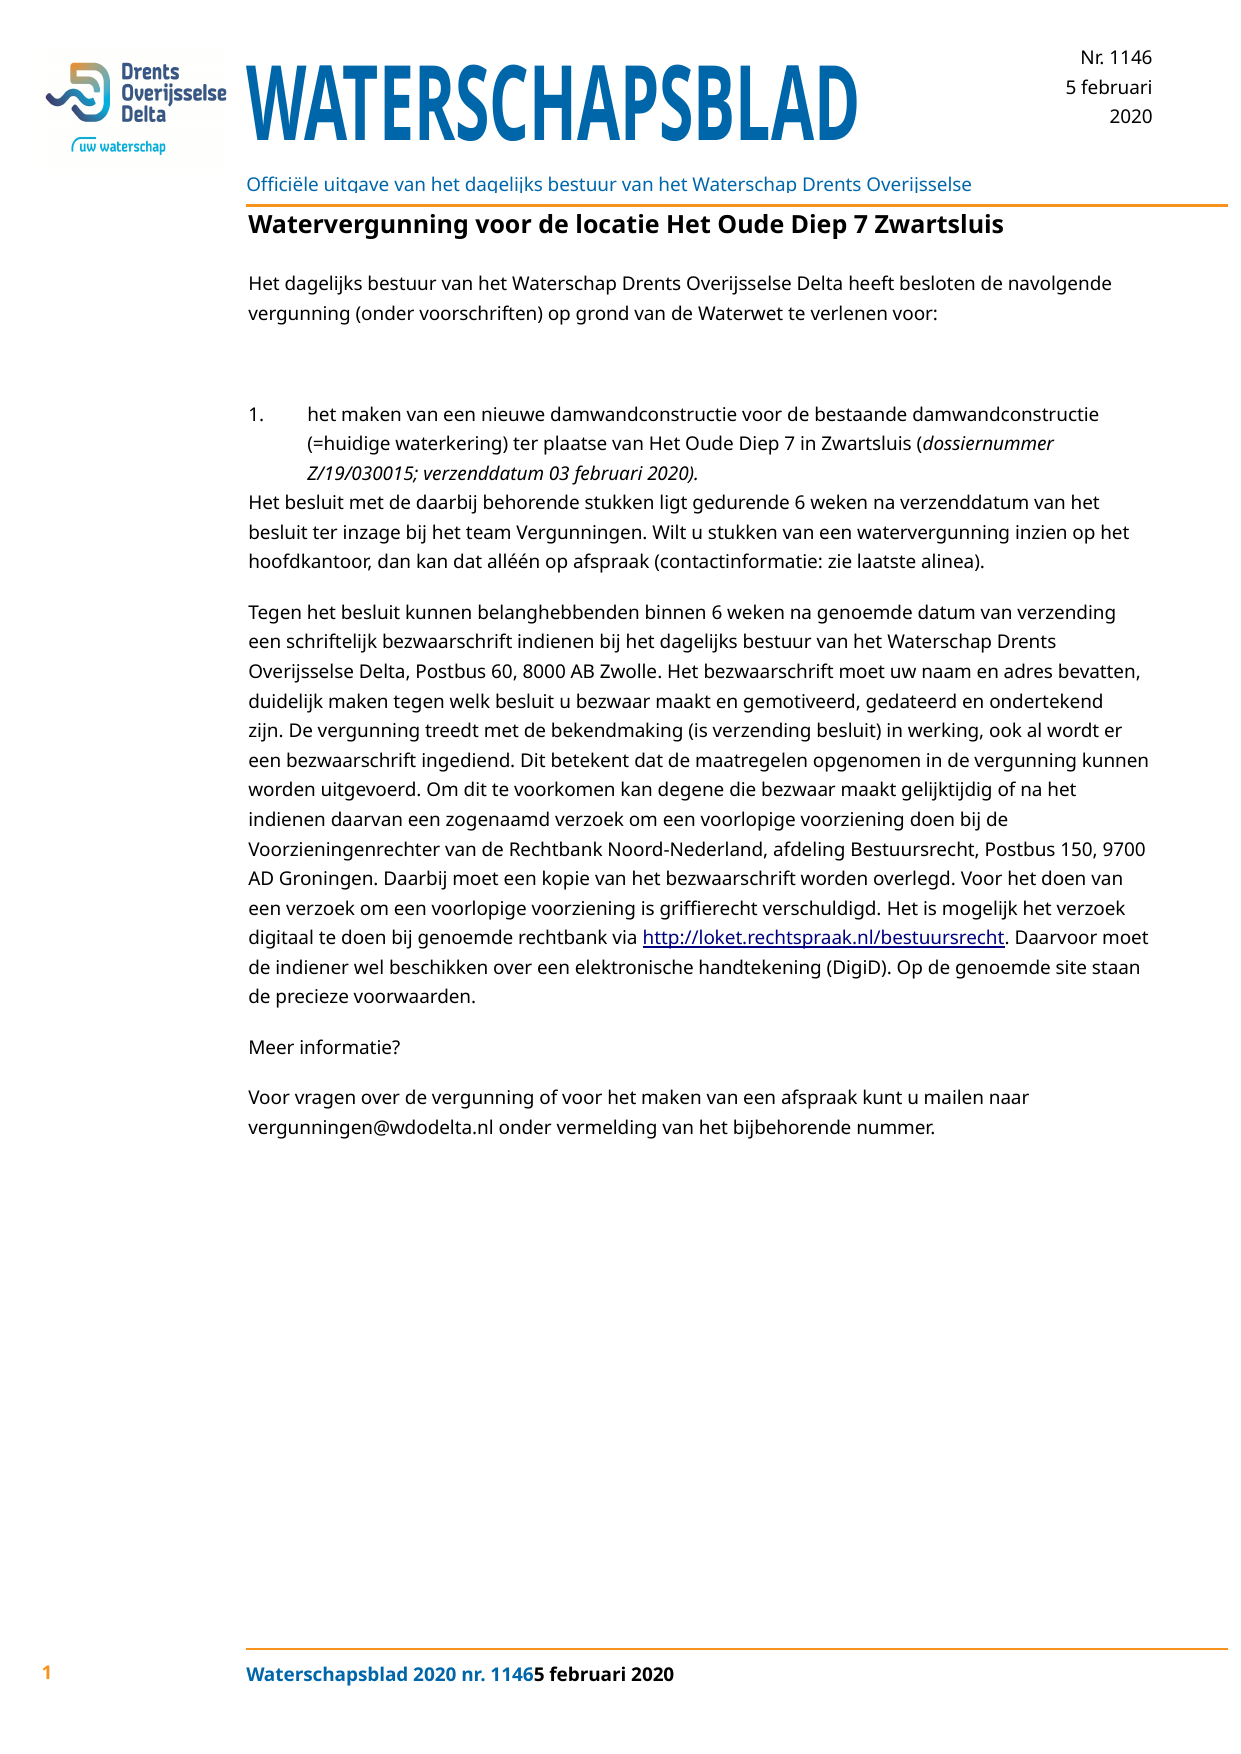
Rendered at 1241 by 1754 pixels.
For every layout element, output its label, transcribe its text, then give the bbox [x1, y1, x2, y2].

text Meer informatie? [248, 1034, 1152, 1060]
text Watervergunning voor de locatie Het Oude Diep 7 Zwartsluis [248, 207, 1152, 241]
text Voor vragen over de vergunning of voor het maken van een afspraak kunt u mailen naar vergunningen@wdodelta.nl onder vermelding van het bijbehorende nummer. [248, 1084, 1152, 1140]
picture [41, 47, 231, 172]
list het maken van een nieuwe damwandconstructie voor de bestaande damwandconstructie (=huidige waterkering) ter plaatse van Het Oude Diep 7 in Zwartsluis (dossiernummer Z/19/030015; verzenddatum 03 februari 2020). [248, 401, 1152, 486]
text Tegen het besluit kunnen belanghebbenden binnen 6 weken na genoemde datum van verzending een schriftelijk bezwaarschrift indienen bij het dagelijks bestuur van het Waterschap Drents Overijsselse Delta, Postbus 60, 8000 AB Zwolle. Het bezwaarschrift moet uw naam en adres bevatten, duidelijk maken tegen welk besluit u bezwaar maakt en gemotiveerd, gedateerd en ondertekend zijn. De vergunning treedt met de bekendmaking (is verzending besluit) in werking, ook al wordt er een bezwaarschrift ingediend. Dit betekent dat de maatregelen opgenomen in de vergunning kunnen worden uitgevoerd. Om dit te voorkomen kan degene die bezwaar maakt gelijktijdig of na het indienen daarvan een zogenaamd verzoek om een voorlopige voorziening doen bij de Voorzieningenrechter van de Rechtbank Noord-Nederland, afdeling Bestuursrecht, Postbus 150, 9700 AD Groningen. Daarbij moet een kopie van het bezwaarschrift worden overlegd. Voor het doen van een verzoek om een voorlopige voorziening is griffierecht verschuldigd. Het is mogelijk het verzoek digitaal te doen bij genoemde rechtbank via http://loket.rechtspraak.nl/bestuursrecht. Daarvoor moet de indiener wel beschikken over een elektronische handtekening (DigiD). Op de genoemde site staan de precieze voorwaarden. [248, 599, 1152, 1009]
text Het dagelijks bestuur van het Waterschap Drents Overijsselse Delta heeft besloten de navolgende vergunning (onder voorschriften) op grond van de Waterwet te verlenen voor: [248, 270, 1152, 326]
text Het besluit met de daarbij behorende stukken ligt gedurende 6 weken na verzenddatum van het besluit ter inzage bij het team Vergunningen. Wilt u stukken van een watervergunning inzien op het hoofdkantoor, dan kan dat alléén op afspraak (contactinformatie: zie laatste alinea). [248, 489, 1152, 574]
